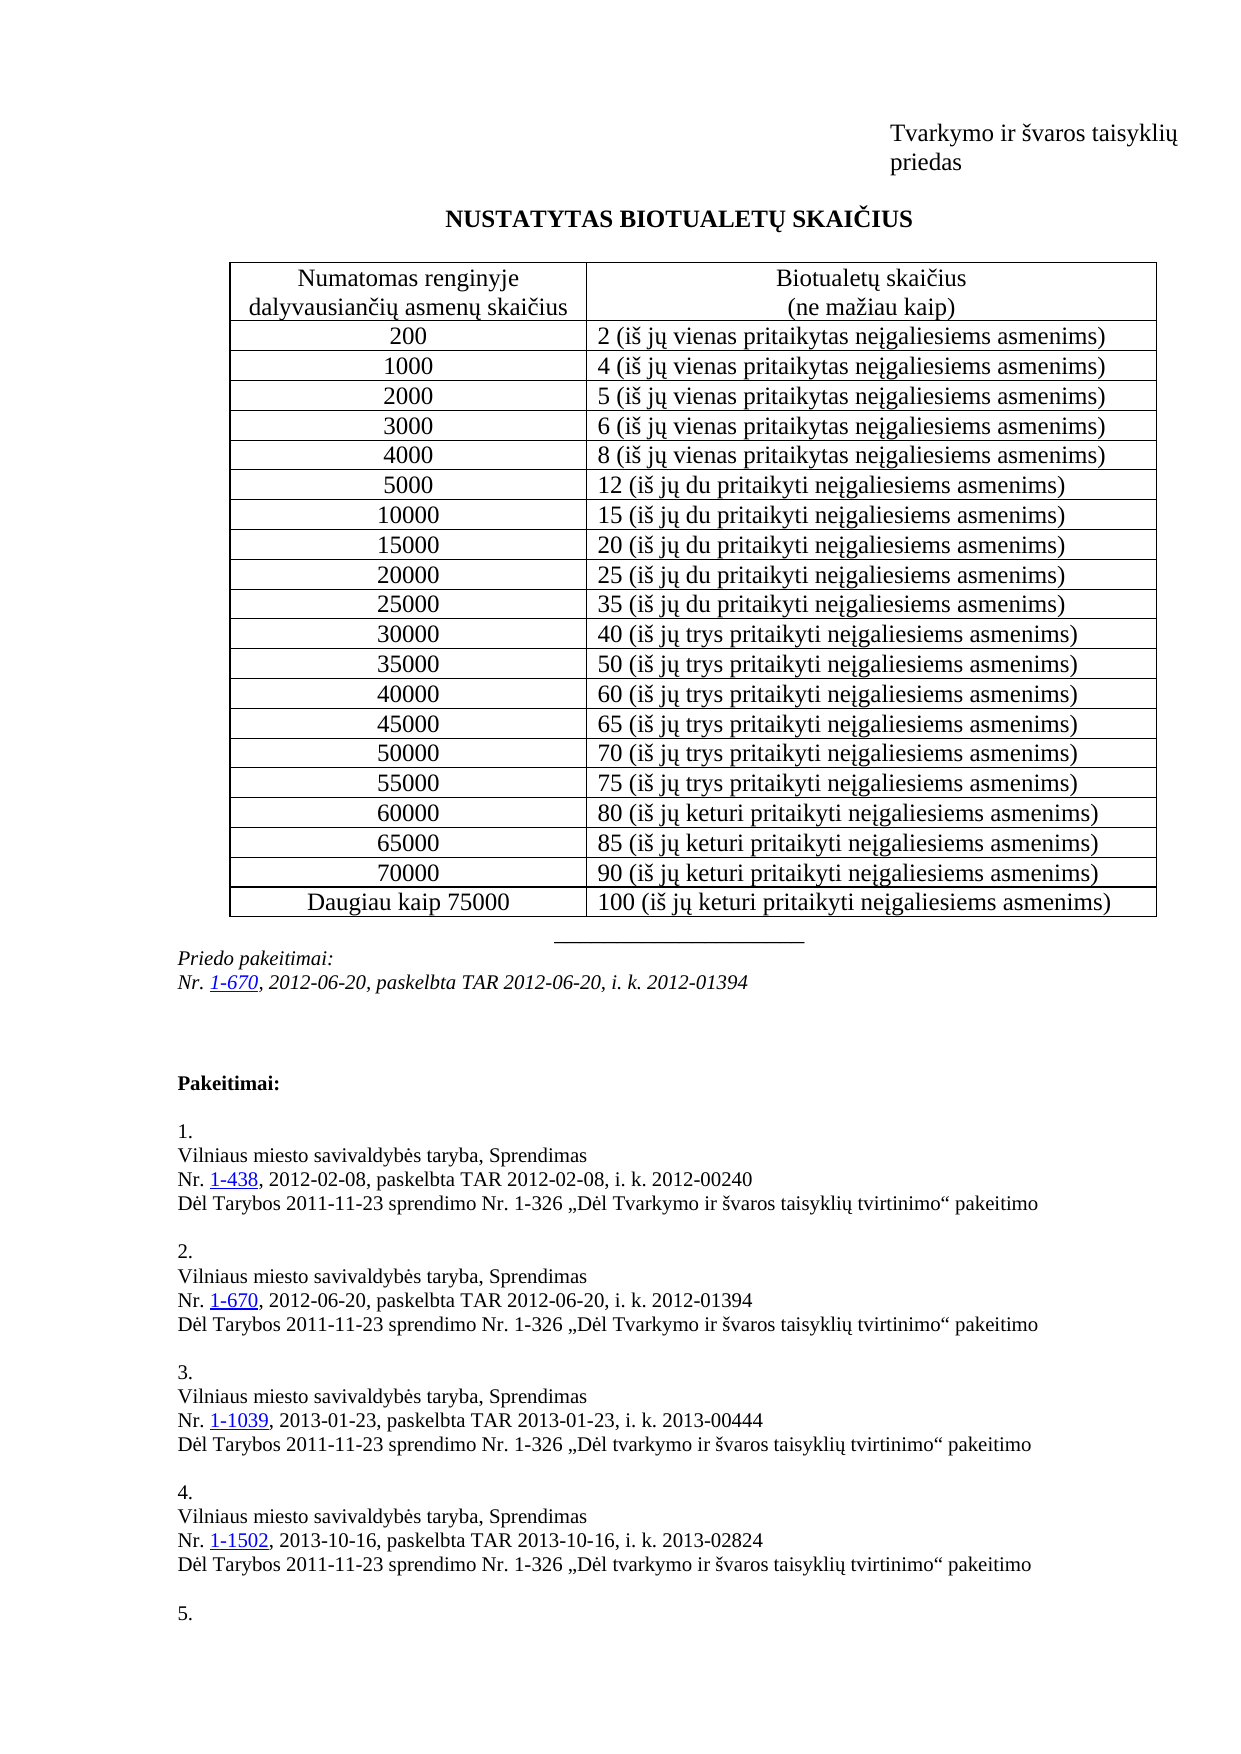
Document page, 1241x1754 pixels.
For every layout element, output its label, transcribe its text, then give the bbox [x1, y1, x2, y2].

text 5. [177, 1600, 1181, 1624]
table_cell 2 (iš jų vienas pritaikytas neįgaliesiems asmenims) [587, 321, 1156, 350]
text Dėl Tarybos 2011-11-23 sprendimo Nr. 1-326 „Dėl tvarkymo ir švaros taisyklių tvirtinimo“ pakeitimo [177, 1552, 1181, 1576]
text 1. [177, 1119, 1181, 1143]
text Nr. 1-670, 2012-06-20, paskelbta TAR 2012-06-20, i. k. 2012-01394 [177, 970, 1181, 994]
table_cell Daugiau kaip 75000 [231, 888, 586, 916]
table_cell 75 (iš jų trys pritaikyti neįgaliesiems asmenims) [587, 768, 1156, 797]
text Priedo pakeitimai: [177, 946, 1181, 970]
table_cell 40000 [231, 679, 586, 708]
text ____________________ [177, 917, 1181, 946]
table_cell 40 (iš jų trys pritaikyti neįgaliesiems asmenims) [587, 619, 1156, 648]
table_cell 35000 [231, 649, 586, 678]
table_cell 100 (iš jų keturi pritaikyti neįgaliesiems asmenims) [587, 888, 1156, 916]
table_cell 15000 [231, 530, 586, 559]
text Vilniaus miesto savivaldybės taryba, Sprendimas [177, 1504, 1181, 1528]
text Dėl Tarybos 2011-11-23 sprendimo Nr. 1-326 „Dėl Tvarkymo ir švaros taisyklių tvirtinimo“ pakeitimo [177, 1312, 1181, 1336]
table_cell 2000 [231, 381, 586, 410]
table_cell 80 (iš jų keturi pritaikyti neįgaliesiems asmenims) [587, 798, 1156, 827]
table_cell 50000 [231, 739, 586, 767]
table_cell 10000 [231, 500, 586, 529]
table_header Numatomas renginyje dalyvausiančių asmenų skaičius [231, 263, 586, 320]
text Dėl Tarybos 2011-11-23 sprendimo Nr. 1-326 „Dėl Tvarkymo ir švaros taisyklių tvirtinimo“ pakeitimo [177, 1191, 1181, 1215]
table_cell 20 (iš jų du pritaikyti neįgaliesiems asmenims) [587, 530, 1156, 559]
text Dėl Tarybos 2011-11-23 sprendimo Nr. 1-326 „Dėl tvarkymo ir švaros taisyklių tvirtinimo“ pakeitimo [177, 1432, 1181, 1456]
table_cell 5 (iš jų vienas pritaikytas neįgaliesiems asmenims) [587, 381, 1156, 410]
table_cell 12 (iš jų du pritaikyti neįgaliesiems asmenims) [587, 470, 1156, 499]
table_cell 5000 [231, 470, 586, 499]
text nustatytas BIOTUALETŲ SKAIČIUS [177, 204, 1181, 233]
table_cell 90 (iš jų keturi pritaikyti neįgaliesiems asmenims) [587, 858, 1156, 886]
table_cell 1000 [231, 351, 586, 380]
table_cell 60000 [231, 798, 586, 827]
table_cell 4 (iš jų vienas pritaikytas neįgaliesiems asmenims) [587, 351, 1156, 380]
text 2. [177, 1239, 1181, 1263]
table_cell 65 (iš jų trys pritaikyti neįgaliesiems asmenims) [587, 709, 1156, 737]
text Nr. 1-670, 2012-06-20, paskelbta TAR 2012-06-20, i. k. 2012-01394 [177, 1288, 1181, 1312]
table_cell 65000 [231, 828, 586, 857]
table_cell 85 (iš jų keturi pritaikyti neįgaliesiems asmenims) [587, 828, 1156, 857]
text Vilniaus miesto savivaldybės taryba, Sprendimas [177, 1263, 1181, 1288]
text 4. [177, 1480, 1181, 1504]
table_cell 30000 [231, 619, 586, 648]
text Vilniaus miesto savivaldybės taryba, Sprendimas [177, 1143, 1181, 1167]
text Tvarkymo ir švaros taisyklių [890, 118, 1181, 147]
table_cell 70000 [231, 858, 586, 886]
text Nr. 1-438, 2012-02-08, paskelbta TAR 2012-02-08, i. k. 2012-00240 [177, 1167, 1181, 1191]
table_cell 200 [231, 321, 586, 350]
table_cell 60 (iš jų trys pritaikyti neįgaliesiems asmenims) [587, 679, 1156, 708]
text Nr. 1-1039, 2013-01-23, paskelbta TAR 2013-01-23, i. k. 2013-00444 [177, 1408, 1181, 1432]
table_cell 15 (iš jų du pritaikyti neįgaliesiems asmenims) [587, 500, 1156, 529]
table_cell 20000 [231, 560, 586, 588]
text 3. [177, 1360, 1181, 1384]
table_cell 25 (iš jų du pritaikyti neįgaliesiems asmenims) [587, 560, 1156, 588]
text Pakeitimai: [177, 1071, 1181, 1095]
table_cell 50 (iš jų trys pritaikyti neįgaliesiems asmenims) [587, 649, 1156, 678]
table_cell 35 (iš jų du pritaikyti neįgaliesiems asmenims) [587, 590, 1156, 618]
text Vilniaus miesto savivaldybės taryba, Sprendimas [177, 1384, 1181, 1408]
text Nr. 1-1502, 2013-10-16, paskelbta TAR 2013-10-16, i. k. 2013-02824 [177, 1528, 1181, 1552]
table_cell 8 (iš jų vienas pritaikytas neįgaliesiems asmenims) [587, 441, 1156, 469]
table_cell 55000 [231, 768, 586, 797]
table_cell 45000 [231, 709, 586, 737]
table_header Biotualetų skaičius (ne mažiau kaip) [587, 263, 1156, 320]
table_cell 70 (iš jų trys pritaikyti neįgaliesiems asmenims) [587, 739, 1156, 767]
table_cell 25000 [231, 590, 586, 618]
table_cell 3000 [231, 411, 586, 439]
table_cell 4000 [231, 441, 586, 469]
table_cell 6 (iš jų vienas pritaikytas neįgaliesiems asmenims) [587, 411, 1156, 439]
text priedas [177, 147, 1181, 176]
